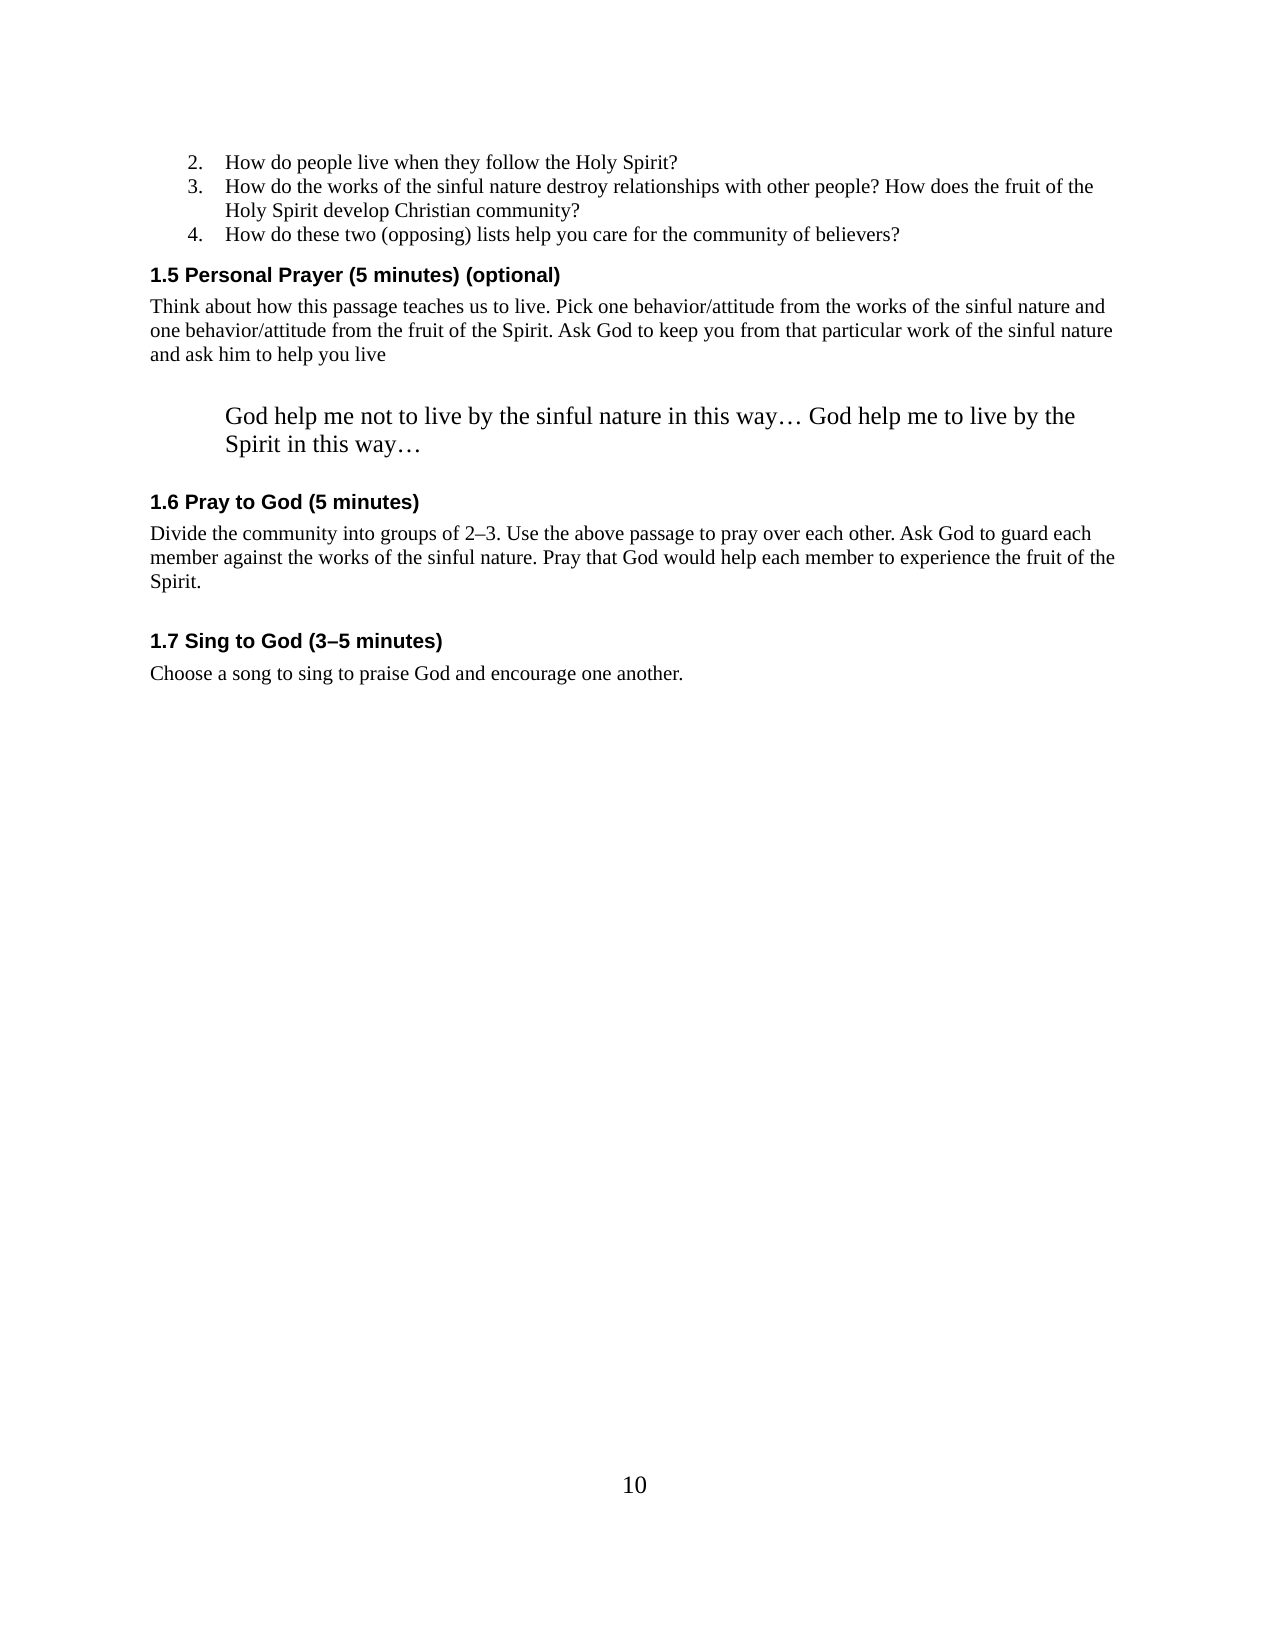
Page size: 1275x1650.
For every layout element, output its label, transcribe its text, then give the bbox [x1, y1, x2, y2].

text Think about how this passage teaches us to live. Pick one behavior/attitude from the works of the sinful nature and one behavior/attitude from the fruit of the Spirit. Ask God to keep you from that particular work of the sinful nature and ask him to help you live [150, 294, 1125, 366]
subtitle 1.7 Sing to God (3–5 minutes) [150, 629, 1125, 653]
list How do these two (opposing) lists help you care for the community of believers? [187, 222, 1125, 246]
text Divide the community into groups of 2–3. Use the above passage to pray over each other. Ask God to guard each member against the works of the sinful nature. Pray that God would help each member to experience the fruit of the Spirit. [150, 521, 1125, 593]
subtitle 1.5 Personal Prayer (5 minutes) (optional) [150, 263, 1125, 287]
list How do people live when they follow the Holy Spirit? [187, 150, 1125, 174]
list How do the works of the sinful nature destroy relationships with other people? How does the fruit of the Holy Spirit develop Christian community? [187, 174, 1125, 222]
text Choose a song to sing to praise God and encourage one another. [150, 661, 1125, 685]
subtitle 1.6 Pray to God (5 minutes) [150, 490, 1125, 514]
text God help me not to live by the sinful nature in this way… God help me to live by the Spirit in this way… [225, 401, 1125, 458]
